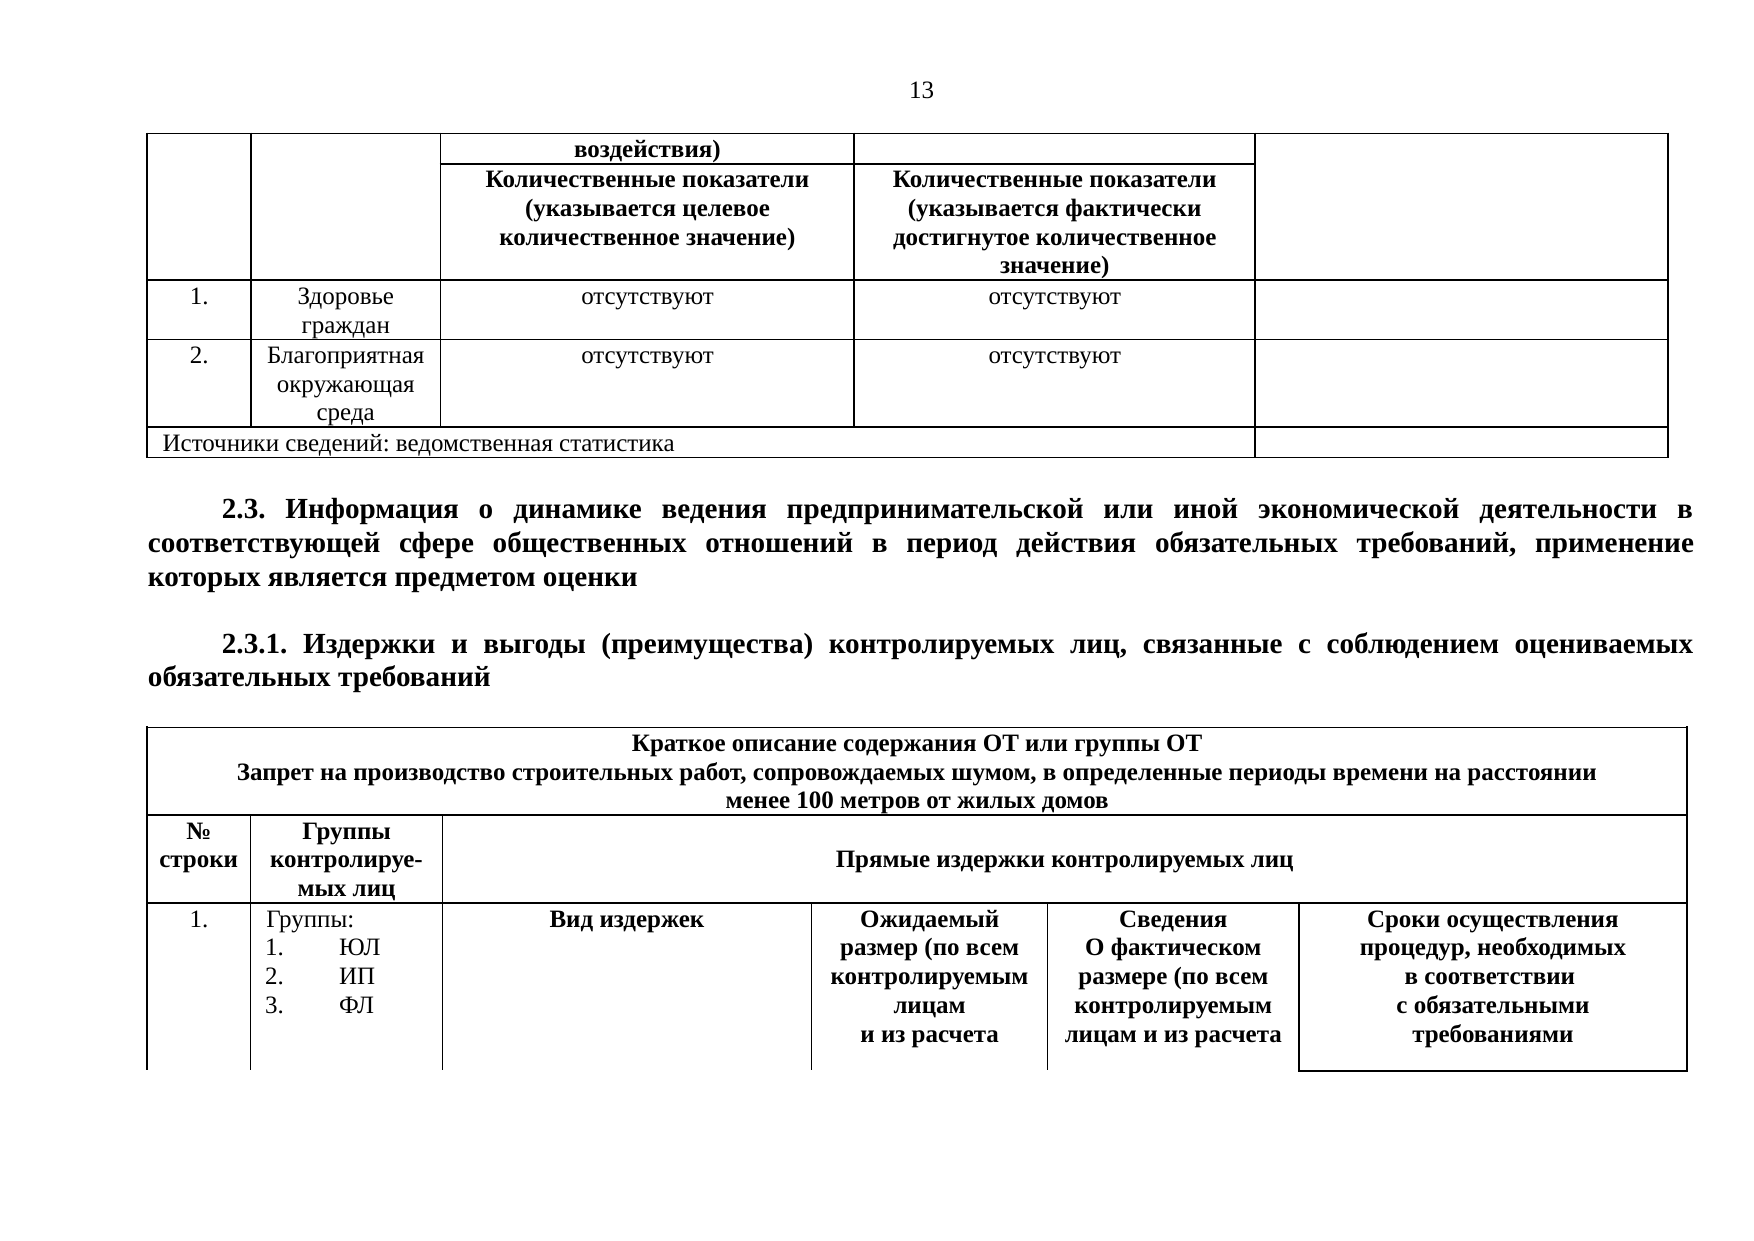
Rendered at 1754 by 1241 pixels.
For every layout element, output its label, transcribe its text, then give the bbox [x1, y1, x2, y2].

table_cell № строки [148, 816, 250, 902]
table_cell 1. [148, 904, 250, 1070]
table_cell отсутствуют [855, 340, 1254, 426]
table_cell Группы контролируе-мых лиц [251, 816, 442, 902]
table_cell Прямые издержки контролируемых лиц [443, 816, 1686, 902]
table_cell Группы: ЮЛ ИП ФЛ [251, 904, 442, 1070]
table_cell отсутствуют [441, 340, 853, 426]
table_cell Благоприятная окружающая среда [252, 340, 440, 426]
table_cell 2. [148, 340, 250, 426]
table_cell Здоровье граждан [252, 281, 440, 338]
table_cell воздействия) [441, 134, 853, 163]
table_cell 1. [148, 281, 250, 338]
table_cell Сведения О фактическом размере (по всем контролируемым лицам и из расчета [1048, 904, 1298, 1070]
table_header [1688, 726, 1750, 814]
text 2.3. Информация о динамике ведения предпринимательской или иной экономической деятельности в соответствующей сфере общественных отношений в период действия обязательных требований, применение которых является предметом оценки [148, 492, 1695, 592]
table_cell Сроки осуществления процедур, необходимых в соответствии с обязательными требованиями [1300, 904, 1686, 1070]
table_cell [1256, 163, 1667, 279]
table_header [1750, 726, 1754, 814]
table_cell отсутствуют [855, 281, 1254, 338]
table_header Краткое описание содержания ОТ или группы ОТ Запрет на производство строительных работ, сопровождаемых шумом, в определенные периоды времени на расстоянии менее 100 метров от жилых домов [148, 728, 1686, 814]
table_cell Ожидаемый размер (по всем контролируемым лицам и из расчета [812, 904, 1047, 1070]
text 2.3.1. Издержки и выгоды (преимущества) контролируемых лиц, связанные с соблюдением оцениваемых обязательных требований [148, 626, 1695, 693]
table_cell Источники сведений: ведомственная статистика [148, 428, 1254, 457]
table_cell [148, 134, 250, 279]
table_cell [1750, 814, 1754, 902]
table_cell [1256, 134, 1667, 163]
table_cell [1256, 281, 1667, 338]
table_cell [1256, 340, 1667, 426]
table_cell [1688, 902, 1750, 1070]
table_cell Вид издержек [443, 904, 811, 1070]
table_cell [1256, 428, 1667, 457]
table_cell Количественные показатели (указывается целевое количественное значение) [441, 165, 853, 279]
table_cell отсутствуют [441, 281, 853, 338]
table_cell [252, 134, 440, 279]
table_cell Количественные показатели (указывается фактически достигнутое количественное значение) [855, 165, 1254, 279]
table_cell [1750, 902, 1754, 1070]
table_cell [855, 134, 1254, 163]
table_cell [1688, 814, 1750, 902]
